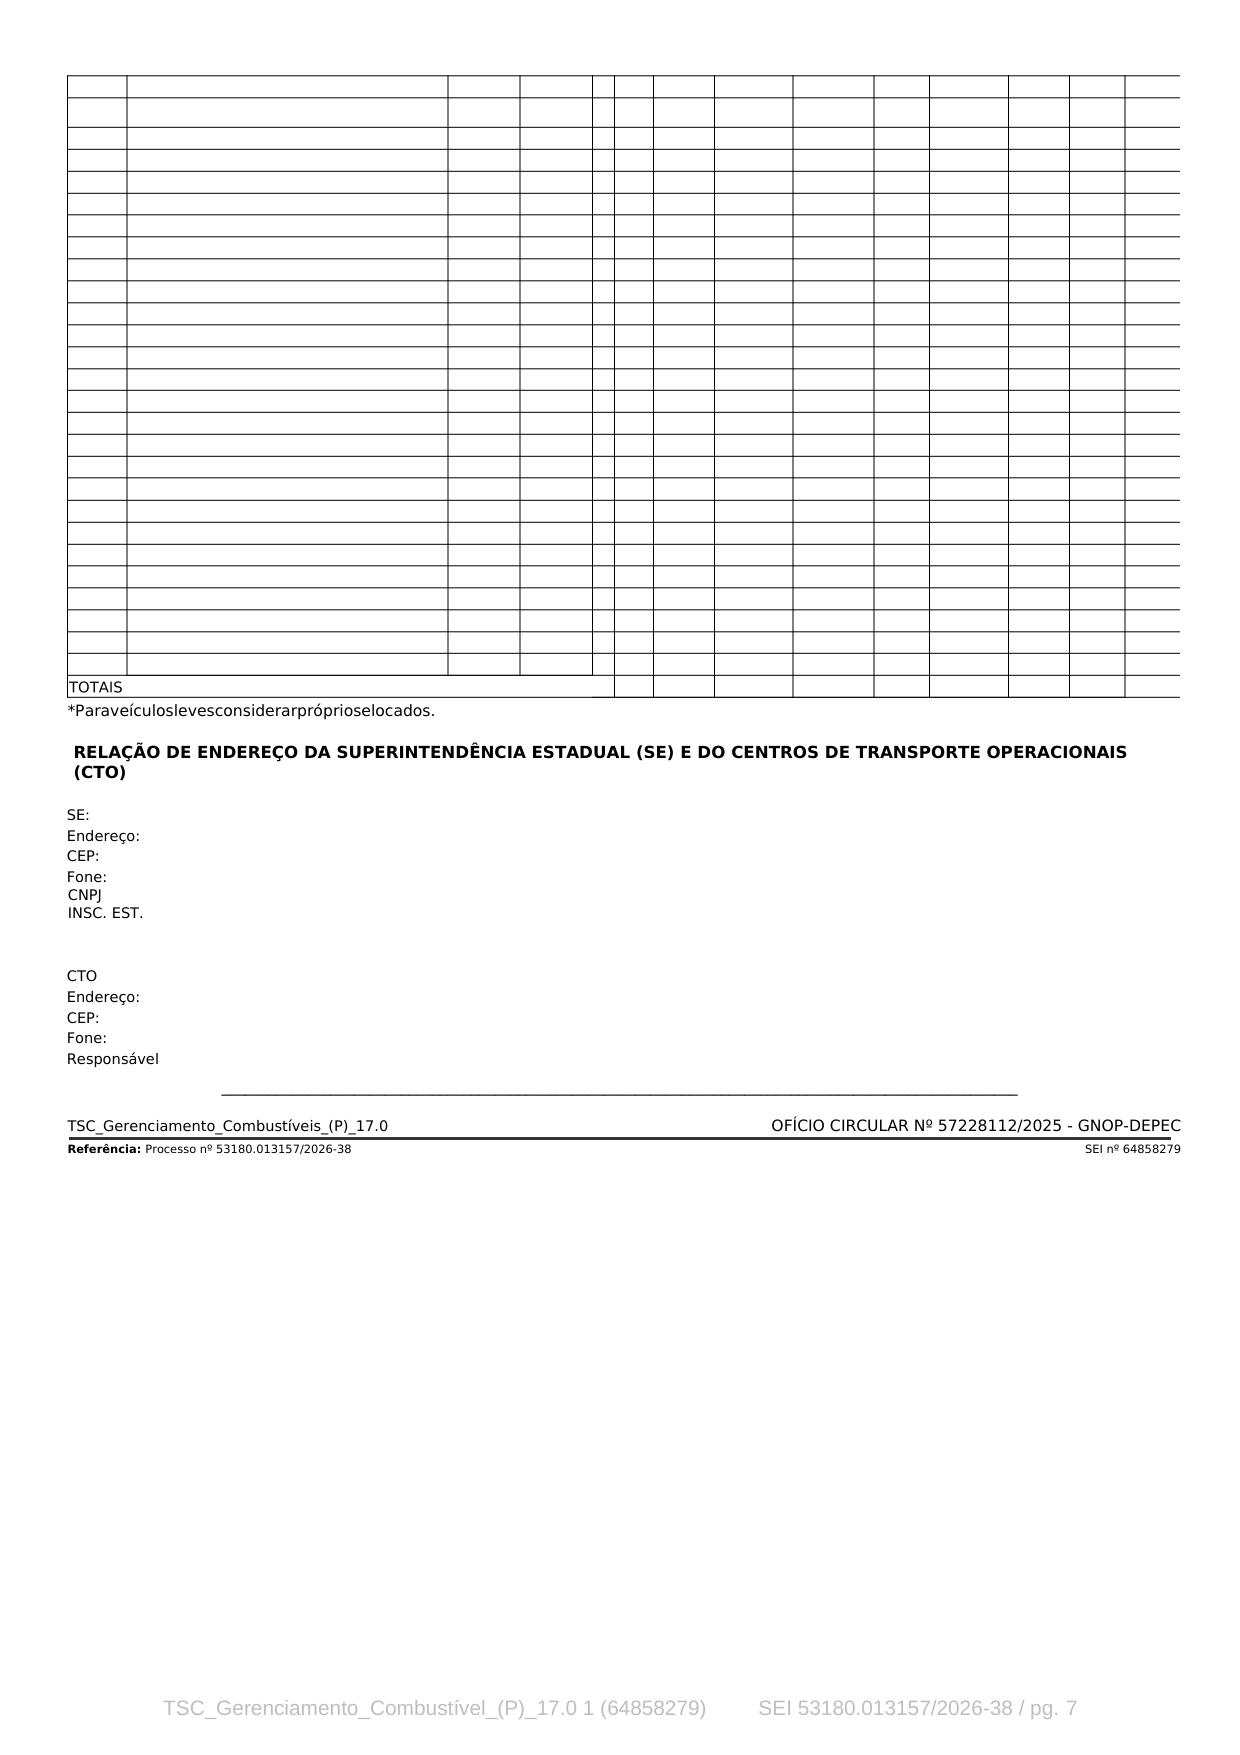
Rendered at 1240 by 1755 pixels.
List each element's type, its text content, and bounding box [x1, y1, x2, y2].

text TSC_Gerenciamento_Combustíveis_(P)_17.0 OFÍCIO CIRCULAR Nº 57228112/2025 - GNOP-DEPEC [67, 1117, 1181, 1135]
text CTO [67, 968, 1181, 985]
text Endereço: [67, 989, 1181, 1006]
text CEP: [67, 848, 1181, 865]
text Fone: CNPJ INSC. EST. [67, 869, 145, 922]
text Referência: Processo nº 53180.013157/2026-38 SEI nº 64858279 [67, 1143, 1181, 1157]
text CEP: [67, 1009, 1181, 1026]
text RELAÇÃO DE ENDEREÇO DA SUPERINTENDÊNCIA ESTADUAL (SE) E DO CENTROS DE TRANSPORTE OPERACIONAIS (CTO) [73, 742, 1181, 783]
text ______________________________________________________________________________________________________ [67, 1078, 1172, 1097]
text Fone: [67, 1030, 1181, 1047]
text Endereço: [67, 828, 1181, 845]
text SE: [67, 807, 1181, 824]
text *Paraveículoslevesconsiderarpróprioselocados. [67, 702, 1181, 720]
text Responsável [67, 1051, 1181, 1068]
